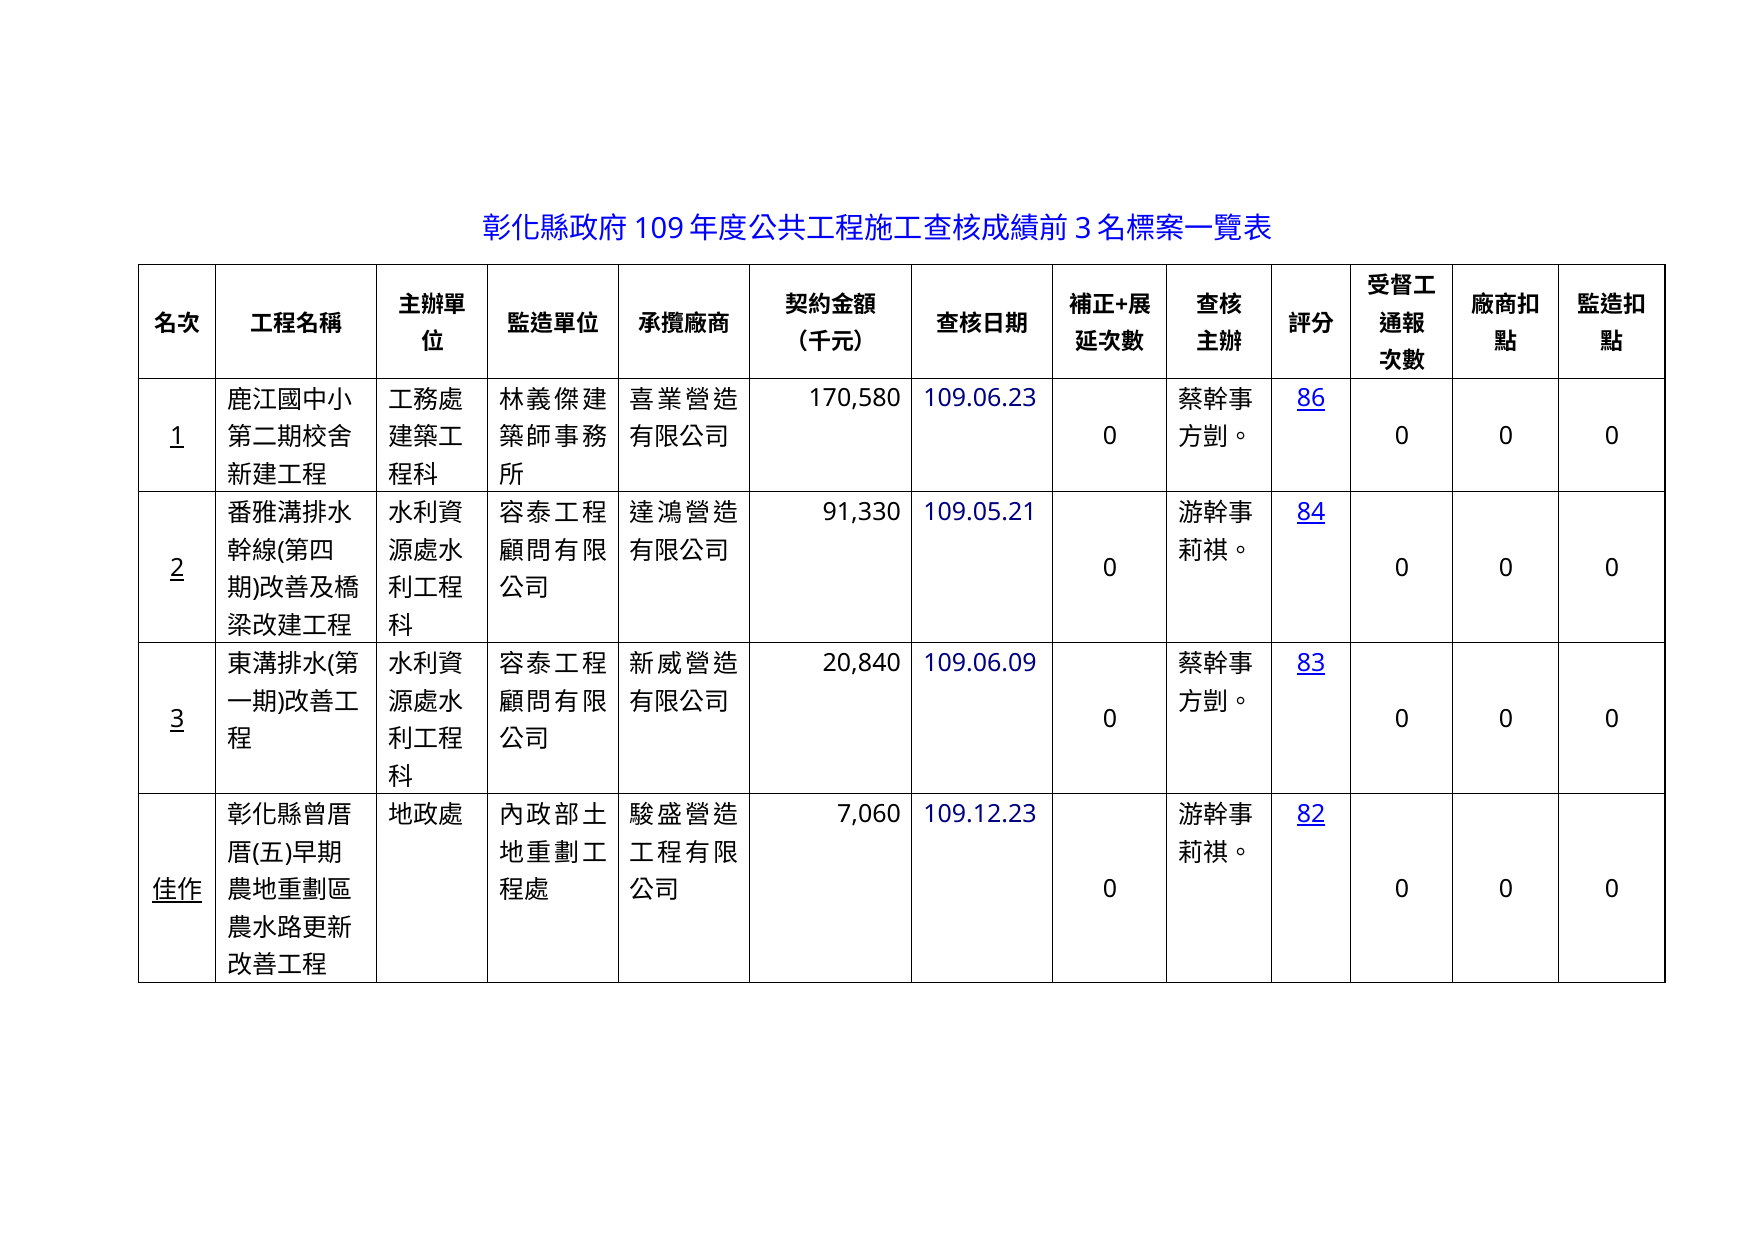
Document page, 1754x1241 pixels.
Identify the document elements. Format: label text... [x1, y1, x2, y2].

table_cell 170,580 [750, 379, 911, 491]
table_header 名次 [139, 265, 215, 377]
table_cell 109.06.23 [912, 379, 1052, 491]
table_header 受督工通報 次數 [1351, 265, 1452, 377]
table_cell 109.05.21 [912, 492, 1052, 642]
table_cell 0 [1351, 379, 1452, 491]
table_header 查核 主辦 [1167, 265, 1271, 377]
table_cell 蔡幹事方剴。 [1167, 379, 1271, 491]
table_cell 彰化縣曾厝厝(五)早期農地重劃區農水路更新改善工程 [216, 794, 376, 982]
table_cell 0 [1559, 643, 1664, 793]
table_cell 游幹事莉祺。 [1167, 492, 1271, 642]
table_cell 林義傑建築師事務所 [488, 379, 618, 491]
table_cell 1 [139, 379, 215, 491]
table_cell 工務處建築工程科 [377, 379, 487, 491]
table_cell 佳作 [139, 794, 215, 982]
table_cell 0 [1559, 794, 1664, 982]
table_cell 水利資源處水利工程科 [377, 643, 487, 793]
table_cell 達鴻營造有限公司 [619, 492, 749, 642]
table_cell 109.06.09 [912, 643, 1052, 793]
table_cell 82 [1272, 794, 1350, 982]
table_header 查核日期 [912, 265, 1052, 377]
table_cell 0 [1453, 794, 1558, 982]
table_cell 游幹事莉祺。 [1167, 794, 1271, 982]
table_header 承攬廠商 [619, 265, 749, 377]
table_header 補正+展延次數 [1053, 265, 1166, 377]
table_cell 水利資源處水利工程科 [377, 492, 487, 642]
table_cell 3 [139, 643, 215, 793]
table_cell 0 [1453, 379, 1558, 491]
table_cell 7,060 [750, 794, 911, 982]
text 彰化縣政府109年度公共工程施工查核成績前3名標案一覽表 [150, 189, 1604, 264]
table_header 監造單位 [488, 265, 618, 377]
table_header 評分 [1272, 265, 1350, 377]
table_cell 喜業營造有限公司 [619, 379, 749, 491]
table_header 廠商扣點 [1453, 265, 1558, 377]
table_cell 容泰工程顧問有限公司 [488, 643, 618, 793]
table_cell 0 [1559, 492, 1664, 642]
table_cell 84 [1272, 492, 1350, 642]
table_cell 新威營造有限公司 [619, 643, 749, 793]
table_cell 0 [1559, 379, 1664, 491]
table_cell 0 [1453, 643, 1558, 793]
table_cell 91,330 [750, 492, 911, 642]
table_cell 番雅溝排水幹線(第四期)改善及橋梁改建工程 [216, 492, 376, 642]
table_cell 蔡幹事方剴。 [1167, 643, 1271, 793]
table_cell 0 [1053, 794, 1166, 982]
table_cell 地政處 [377, 794, 487, 982]
table_cell 109.12.23 [912, 794, 1052, 982]
table_cell 0 [1351, 643, 1452, 793]
table_cell 2 [139, 492, 215, 642]
table_cell 東溝排水(第一期)改善工程 [216, 643, 376, 793]
table_cell 0 [1053, 379, 1166, 491]
table_cell 0 [1053, 643, 1166, 793]
text [1032, 96, 1162, 169]
table_cell 83 [1272, 643, 1350, 793]
table_cell 內政部土地重劃工程處 [488, 794, 618, 982]
table_cell 0 [1351, 492, 1452, 642]
table_header 工程名稱 [216, 265, 376, 377]
table_header 主辦單位 [377, 265, 487, 377]
table_cell 駿盛營造工程有限公司 [619, 794, 749, 982]
table_cell 0 [1053, 492, 1166, 642]
table_cell 86 [1272, 379, 1350, 491]
table_header 監造扣點 [1559, 265, 1664, 377]
table_cell 容泰工程顧問有限公司 [488, 492, 618, 642]
table_cell 鹿江國中小第二期校舍新建工程 [216, 379, 376, 491]
table_cell 20,840 [750, 643, 911, 793]
table_cell 0 [1453, 492, 1558, 642]
table_cell 0 [1351, 794, 1452, 982]
table_header 契約金額 （千元） [750, 265, 911, 377]
